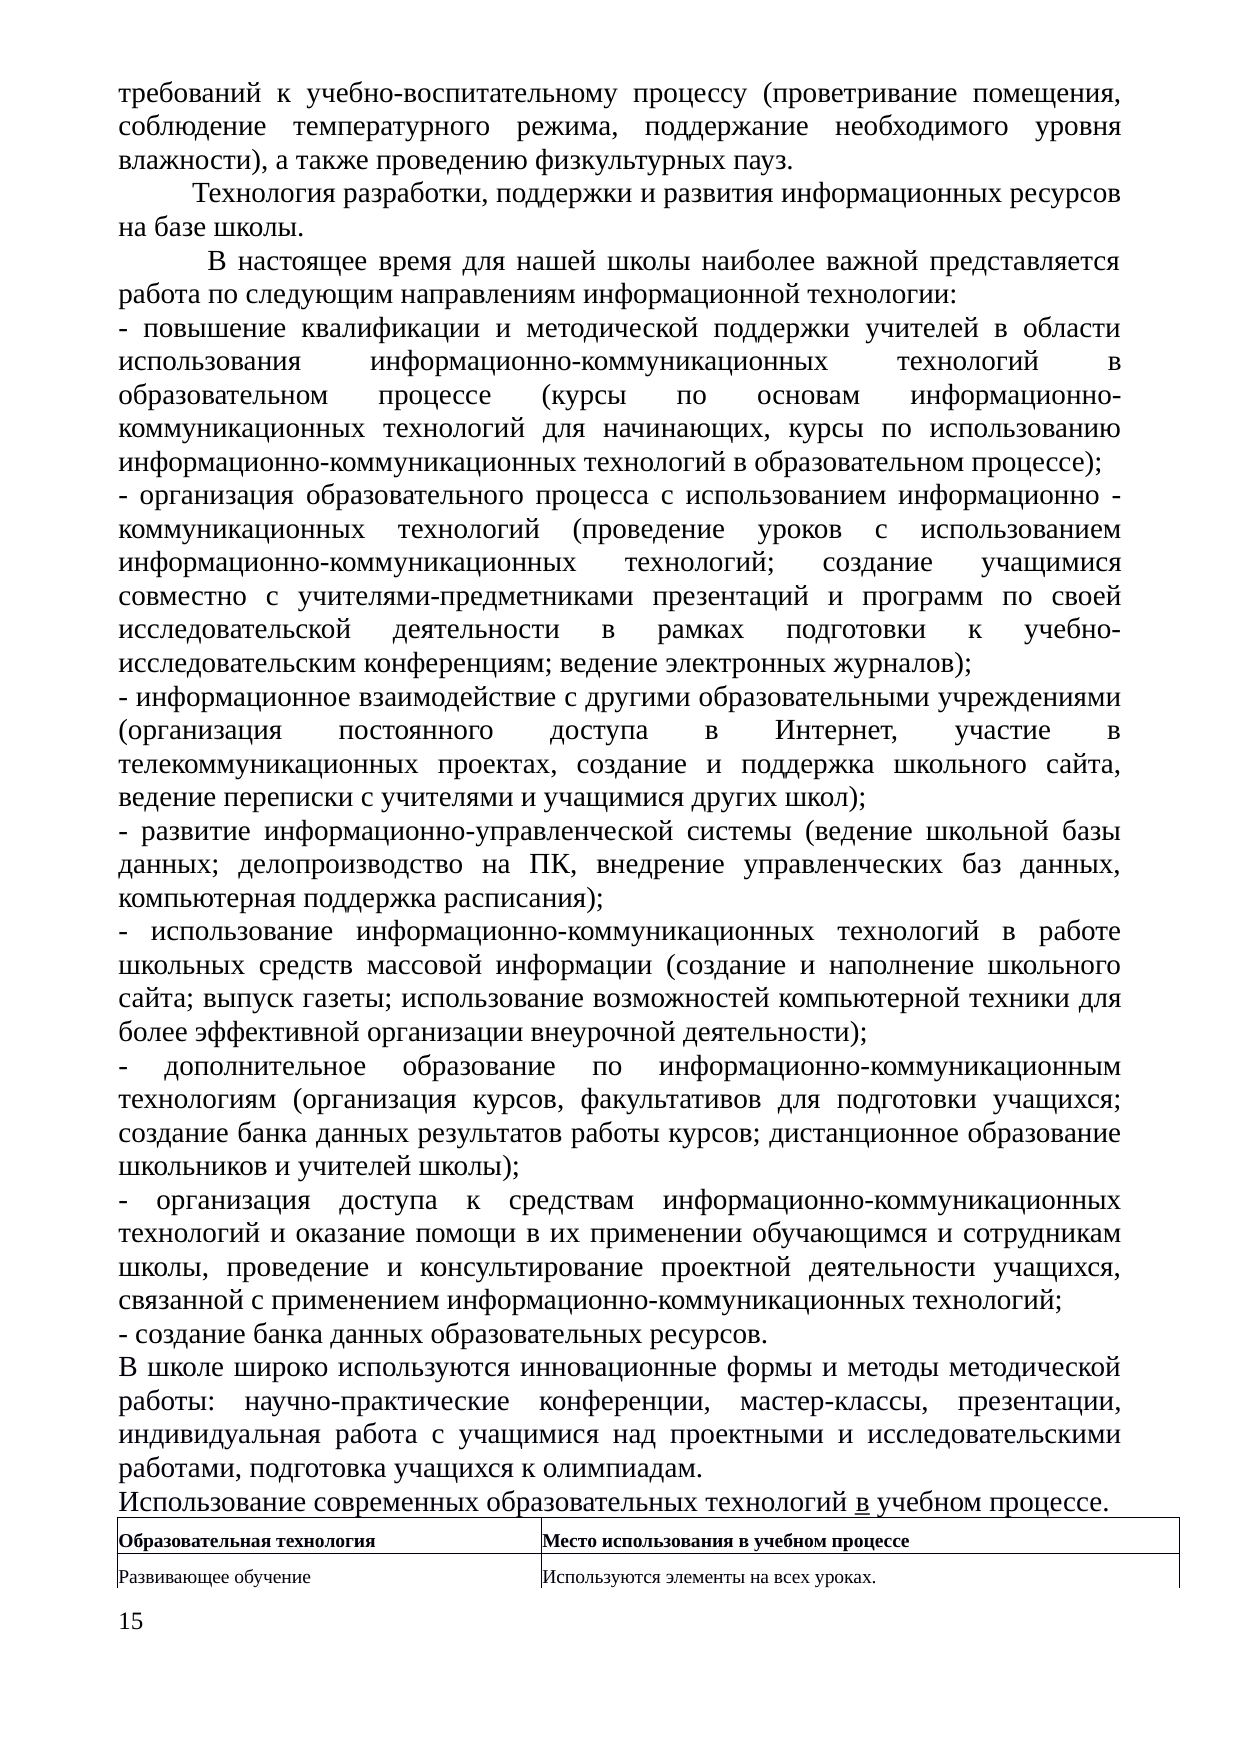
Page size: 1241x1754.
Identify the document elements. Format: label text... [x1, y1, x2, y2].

text - создание банка данных образовательных ресурсов. [118, 1316, 1122, 1349]
text - информационное взаимодействие с другими образовательными учреждениями (организация постоянного доступа в Интернет, участие в телекоммуникационных проектах, создание и поддержка школьного сайта, ведение переписки с учителями и учащимися других школ); [118, 679, 1122, 813]
text - дополнительное образование по информационно-коммуникационным технологиям (организация курсов, факультативов для подготовки учащихся; создание банка данных результатов работы курсов; дистанционное образование школьников и учителей школы); [118, 1048, 1122, 1182]
text Технология разработки, поддержки и развития информационных ресурсов на базе школы. [118, 176, 1122, 243]
text требований к учебно-воспитательному процессу (проветривание помещения, соблюдение температурного режима, поддержание необходимого уровня влажности), а также проведению физкультурных пауз. [118, 75, 1122, 176]
text В настоящее время для нашей школы наиболее важной представляется работа по следующим направлениям информационной технологии: [118, 243, 1122, 310]
text В школе широко используются инновационные формы и методы методической работы: научно-практические конференции, мастер-классы, презентации, индивидуальная работа с учащимися над проектными и исследовательскими работами, подготовка учащихся к олимпиадам. [118, 1349, 1122, 1484]
text - развитие информационно-управленческой системы (ведение школьной базы данных; делопроизводство на ПК, внедрение управленческих баз данных, компьютерная поддержка расписания); [118, 813, 1122, 913]
text - организация доступа к средствам информационно-коммуникационных технологий и оказание помощи в их применении обучающимся и сотрудникам школы, проведение и консультирование проектной деятельности учащихся, связанной с применением информационно-коммуникационных технологий; [118, 1182, 1122, 1316]
text Использование современных образовательных технологий в учебном процессе. [118, 1484, 1122, 1517]
text - организация образовательного процесса с использованием информационно - коммуникационных технологий (проведение уроков с использованием информационно-коммуникационных технологий; создание учащимися совместно с учителями-предметниками презентаций и программ по своей исследовательской деятельности в рамках подготовки к учебно-исследовательским конференциям; ведение электронных журналов); [118, 477, 1122, 679]
text - использование информационно-коммуникационных технологий в работе школьных средств массовой информации (создание и наполнение школьного сайта; выпуск газеты; использование возможностей компьютерной техники для более эффективной организации внеурочной деятельности); [118, 913, 1122, 1048]
text - повышение квалификации и методической поддержки учителей в области использования информационно-коммуникационных технологий в образовательном процессе (курсы по основам информационно-коммуникационных технологий для начинающих, курсы по использованию информационно-коммуникационных технологий в образовательном процессе); [118, 310, 1122, 477]
